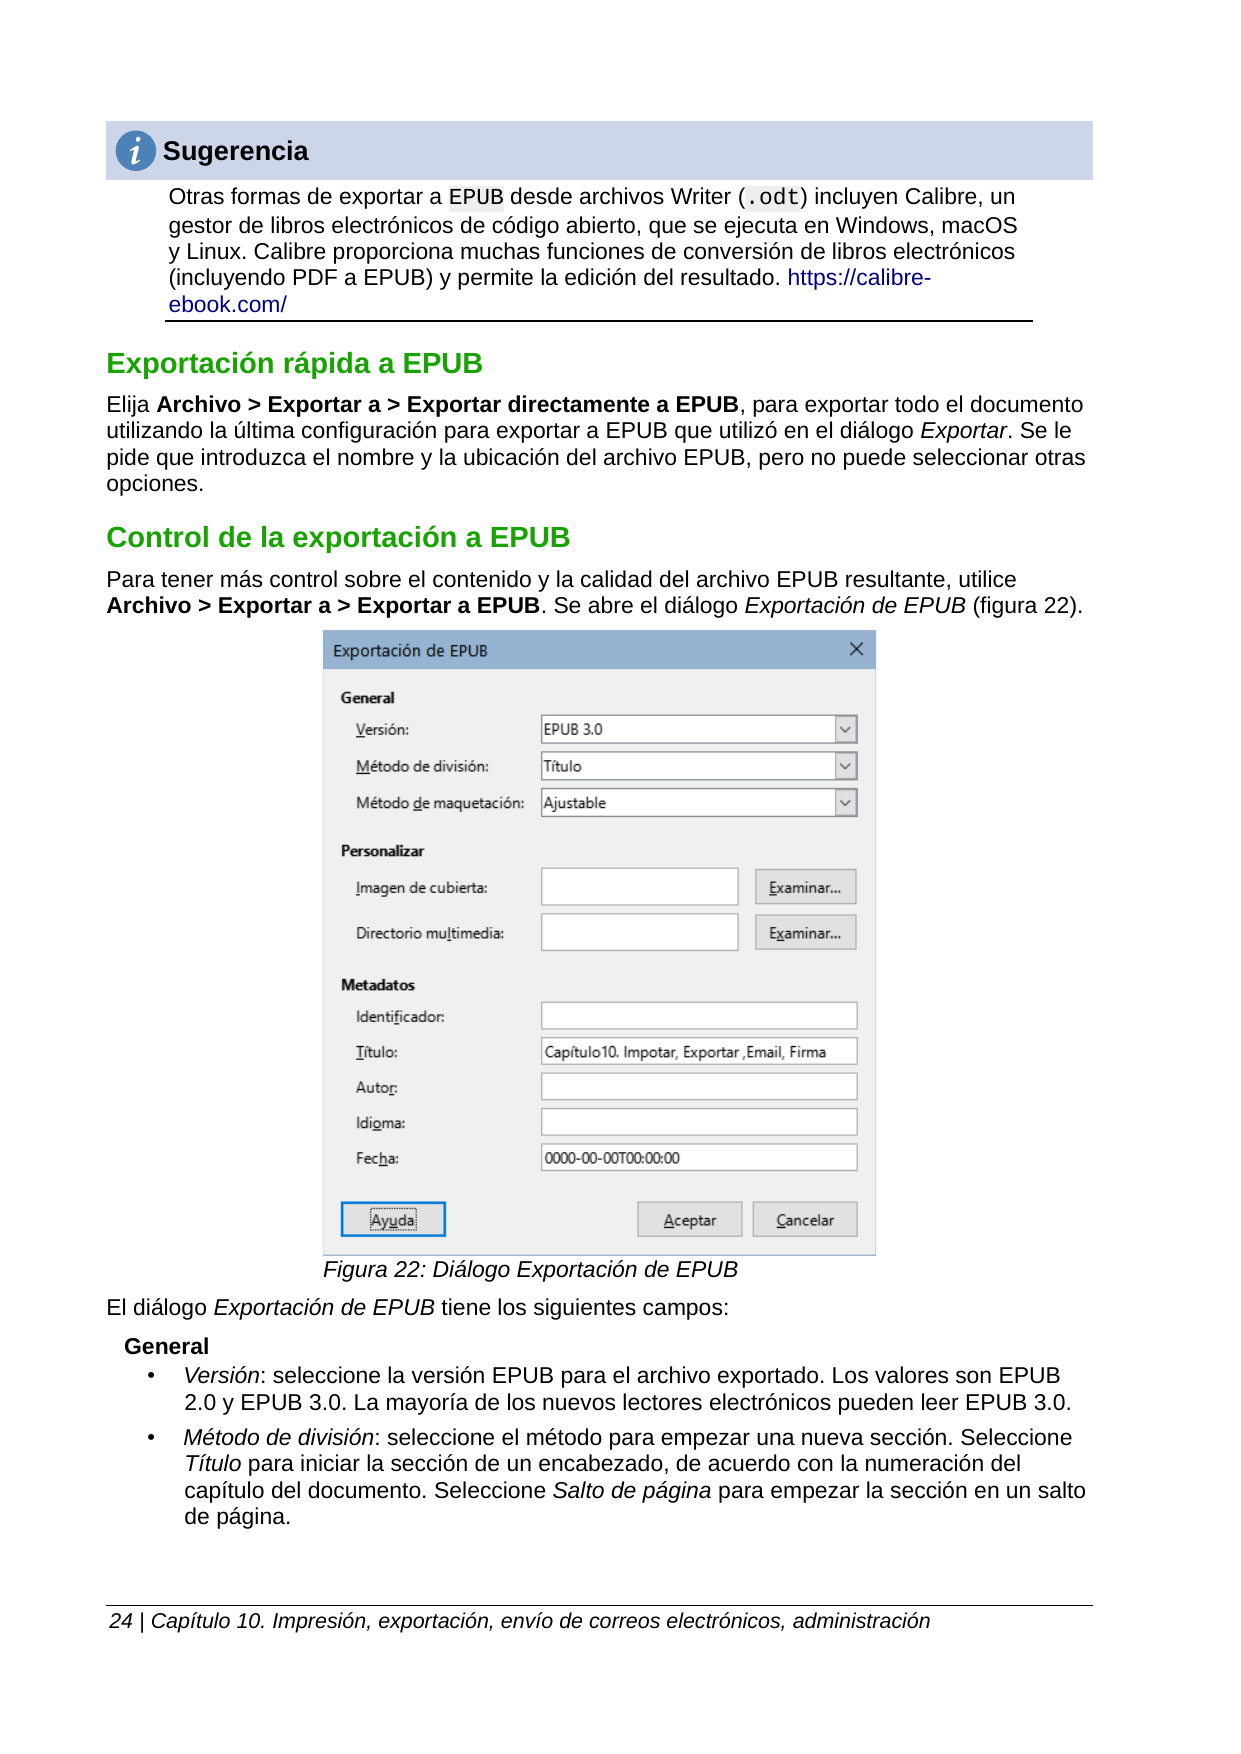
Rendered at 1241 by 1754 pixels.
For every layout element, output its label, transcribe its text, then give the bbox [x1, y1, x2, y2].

list El diálogo Exportación de EPUB tiene los siguientes campos: [106, 1294, 1093, 1321]
subtitle Exportación rápida a EPUB [106, 346, 1093, 379]
subtitle Sugerencia [106, 121, 1093, 180]
text Otras formas de exportar a EPUB desde archivos Writer (.odt) incluyen Calibre, un gestor de libros electrónicos de código abierto, que se ejecuta en Windows, macOS y Linux. Calibre proporciona muchas funciones de conversión de libros electrónicos (incluyendo PDF a EPUB) y permite la edición del resultado. https://calibre-ebook.com/ [165, 180, 1033, 320]
text Para tener más control sobre el contenido y la calidad del archivo EPUB resultante, utilice Archivo > Exportar a > Exportar a EPUB. Se abre el diálogo Exportación de EPUB (figura 22). [106, 566, 1093, 618]
text General [124, 1333, 1093, 1359]
list Versión: seleccione la versión EPUB para el archivo exportado. Los valores son EPUB 2.0 y EPUB 3.0. La mayoría de los nuevos lectores electrónicos pueden leer EPUB 3.0. [144, 1359, 1093, 1415]
text Elija Archivo > Exportar a > Exportar directamente a EPUB, para exportar todo el documento utilizando la última configuración para exportar a EPUB que utilizó en el diálogo Exportar. Se le pide que introduzca el nombre y la ubicación del archivo EPUB, pero no puede seleccionar otras opciones. [106, 391, 1093, 497]
list Método de división: seleccione el método para empezar una nueva sección. Seleccione Título para iniciar la sección de un encabezado, de acuerdo con la numeración del capítulo del documento. Seleccione Salto de página para empezar la sección en un salto de página. [144, 1421, 1093, 1532]
subtitle Control de la exportación a EPUB [106, 520, 1093, 554]
text Figura 22: Diálogo Exportación de EPUB [323, 1256, 876, 1282]
picture [322, 630, 877, 1256]
